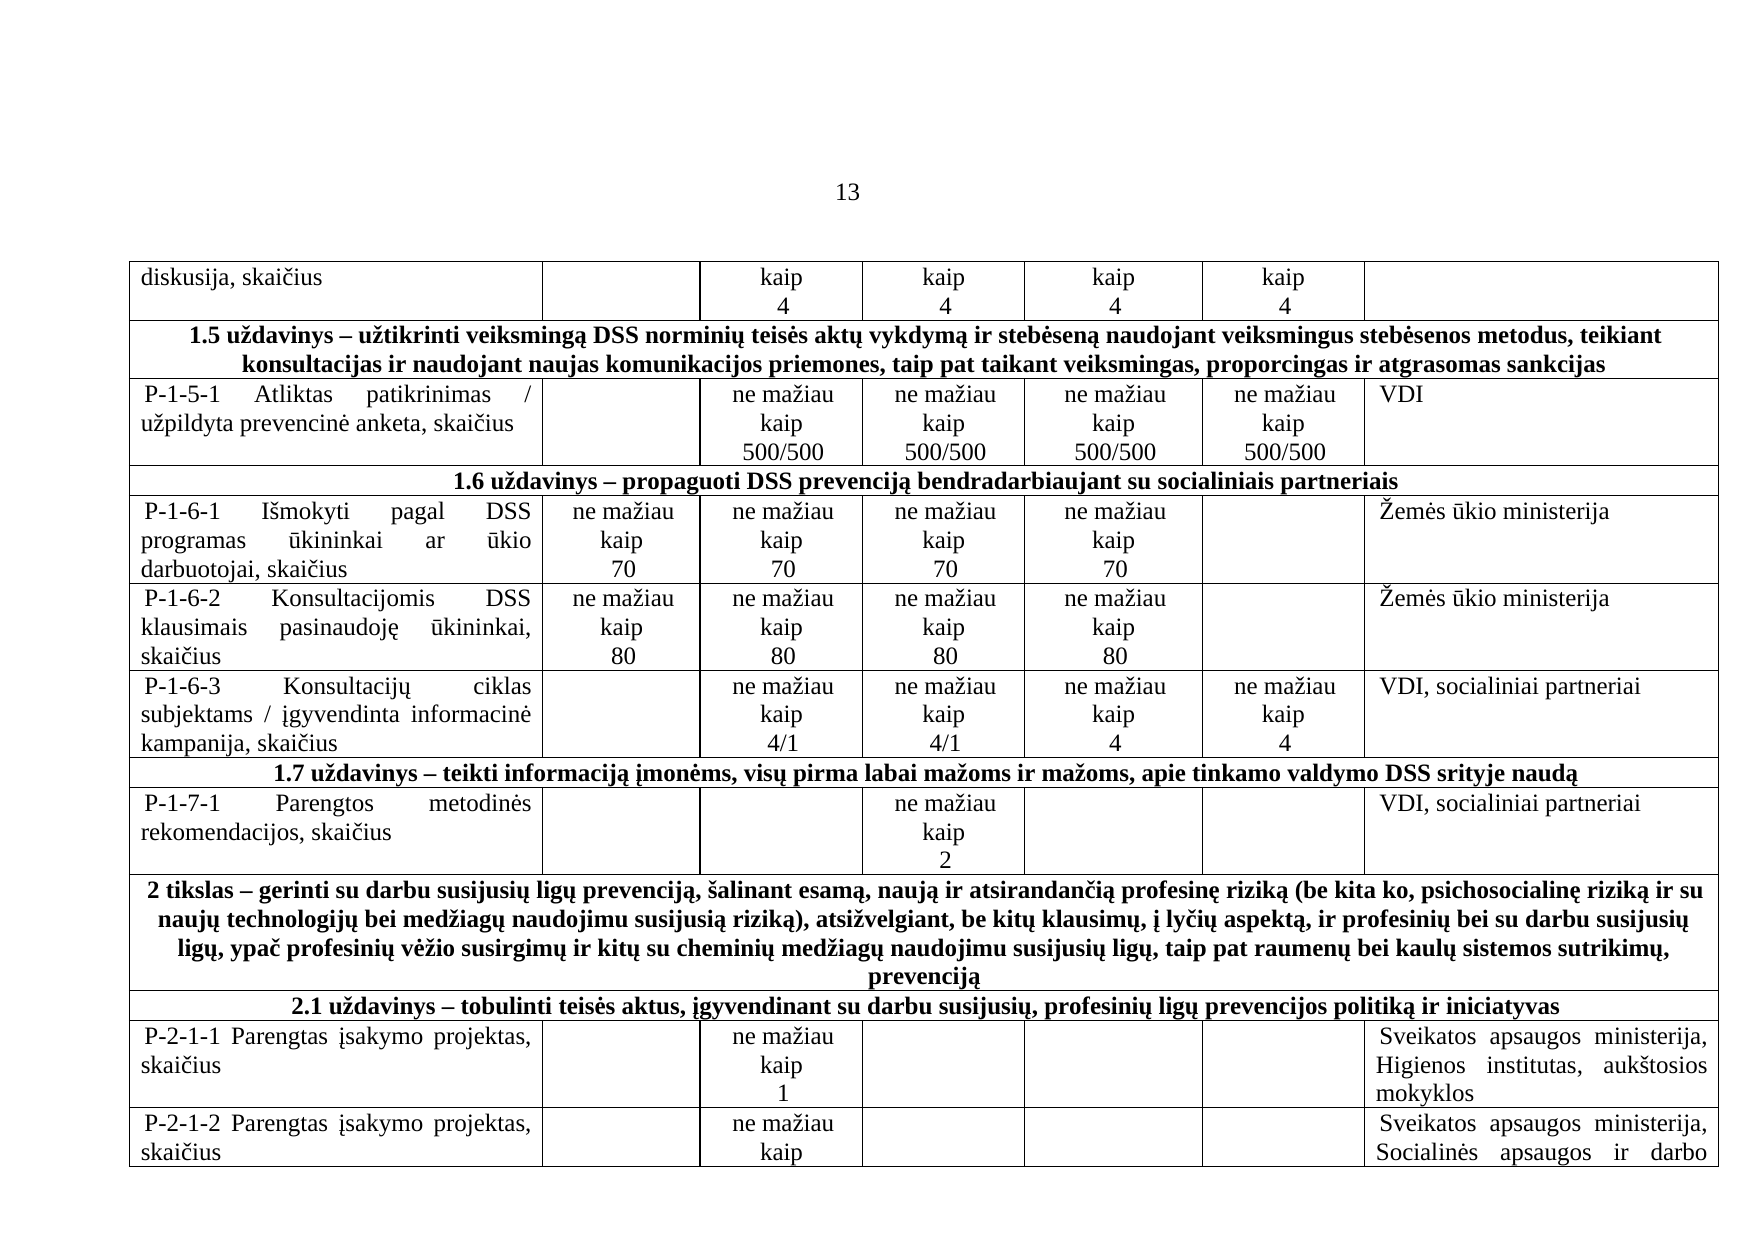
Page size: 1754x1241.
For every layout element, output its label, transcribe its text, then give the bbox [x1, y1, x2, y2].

table_cell ne mažiau kaip 500/500 [863, 379, 1024, 465]
table_cell ne mažiau kaip 500/500 [1203, 379, 1364, 465]
table_cell ne mažiau kaip 1 [701, 1021, 862, 1107]
table_cell ne mažiau kaip 70 [863, 496, 1024, 582]
table_cell Žemės ūkio ministerija [1365, 496, 1718, 582]
table_cell 2.1 uždavinys – tobulinti teisės aktus, įgyvendinant su darbu susijusių, profesinių ligų prevencijos politiką ir iniciatyvas [130, 991, 1718, 1020]
table_cell ne mažiau kaip 4/1 [701, 671, 862, 757]
table_cell P-2-1-1 Parengtas įsakymo projektas, skaičius [130, 1021, 542, 1107]
table_cell P-1-7-1 Parengtos metodinės rekomendacijos, skaičius [130, 788, 542, 874]
table_cell [1025, 1108, 1202, 1166]
table_cell ne mažiau kaip 80 [543, 584, 699, 670]
table_cell [1025, 788, 1202, 874]
table_cell [124, 320, 129, 378]
table_cell P-1-6-2 Konsultacijomis DSS klausimais pasinaudoję ūkininkai, skaičius [130, 584, 542, 670]
table_cell [543, 379, 699, 465]
table_cell diskusija, skaičius [130, 262, 542, 319]
table_cell [543, 262, 699, 319]
table_cell ne mažiau kaip 70 [701, 496, 862, 582]
table_cell kaip 4 [1203, 262, 1364, 319]
table_cell kaip 4 [863, 262, 1024, 319]
table_cell ne mažiau kaip 500/500 [701, 379, 862, 465]
table_cell ne mažiau kaip 2 [863, 788, 1024, 874]
table_cell ne mažiau kaip 4 [1203, 671, 1364, 757]
table_cell [543, 1021, 699, 1107]
table_cell [124, 787, 129, 874]
table_cell [124, 990, 129, 1020]
table_cell [124, 1020, 129, 1107]
table_cell P-1-5-1 Atliktas patikrinimas / užpildyta prevencinė anketa, skaičius [130, 379, 542, 465]
table_cell P-1-6-1 Išmokyti pagal DSS programas ūkininkai ar ūkio darbuotojai, skaičius [130, 496, 542, 582]
table_cell [1025, 1021, 1202, 1107]
table_cell [124, 670, 129, 757]
table_cell [124, 1107, 129, 1166]
table_cell [1203, 1021, 1364, 1107]
table_cell [1203, 1108, 1364, 1166]
table_cell [1203, 788, 1364, 874]
table_cell ne mažiau kaip 500/500 [1025, 379, 1202, 465]
table_cell VDI, socialiniai partneriai [1365, 671, 1718, 757]
table_cell ne mažiau kaip 80 [1025, 584, 1202, 670]
table_cell kaip 4 [701, 262, 862, 319]
table_cell [1203, 496, 1364, 582]
table_cell Sveikatos apsaugos ministerija, Higienos institutas, aukštosios mokyklos [1365, 1021, 1718, 1107]
table_cell [1365, 262, 1718, 319]
table_cell ne mažiau kaip 4/1 [863, 671, 1024, 757]
table_cell Žemės ūkio ministerija [1365, 584, 1718, 670]
table_cell [124, 261, 129, 319]
table_cell [701, 788, 862, 874]
table_cell [124, 465, 129, 495]
table_cell 1.6 uždavinys – propaguoti DSS prevenciją bendradarbiaujant su socialiniais partneriais [130, 466, 1718, 495]
table_cell 1.7 uždavinys – teikti informaciją įmonėms, visų pirma labai mažoms ir mažoms, apie tinkamo valdymo DSS srityje naudą [130, 758, 1718, 787]
table_cell Sveikatos apsaugos ministerija, Socialinės apsaugos ir darbo [1365, 1108, 1718, 1166]
table_cell [543, 1108, 699, 1166]
table_cell 2 tikslas – gerinti su darbu susijusių ligų prevenciją, šalinant esamą, naują ir atsirandančią profesinę riziką (be kita ko, psichosocialinę riziką ir su naujų technologijų bei medžiagų naudojimu susijusią riziką), atsižvelgiant, be kitų klausimų, į lyčių aspektą, ir profesinių bei su darbu susijusių ligų, ypač profesinių vėžio susirgimų ir kitų su cheminių medžiagų naudojimu susijusių ligų, taip pat raumenų bei kaulų sistemos sutrikimų, prevenciją [130, 875, 1718, 990]
table_cell [863, 1108, 1024, 1166]
table_cell ne mažiau kaip 80 [701, 584, 862, 670]
table_cell P-2-1-2 Parengtas įsakymo projektas, skaičius [130, 1108, 542, 1166]
table_cell [124, 495, 129, 582]
table_cell [1203, 584, 1364, 670]
table_cell ne mažiau kaip 70 [1025, 496, 1202, 582]
table_cell ne mažiau kaip 70 [543, 496, 699, 582]
table_cell [124, 583, 129, 670]
table_cell ne mažiau kaip 80 [863, 584, 1024, 670]
table_cell ne mažiau kaip 4 [1025, 671, 1202, 757]
table_cell P-1-6-3 Konsultacijų ciklas subjektams / įgyvendinta informacinė kampanija, skaičius [130, 671, 542, 757]
table_cell kaip 4 [1025, 262, 1202, 319]
table_cell 1.5 uždavinys – užtikrinti veiksmingą DSS norminių teisės aktų vykdymą ir stebėseną naudojant veiksmingus stebėsenos metodus, teikiant konsultacijas ir naudojant naujas komunikacijos priemones, taip pat taikant veiksmingas, proporcingas ir atgrasomas sankcijas [130, 321, 1718, 378]
table_cell VDI, socialiniai partneriai [1365, 788, 1718, 874]
table_cell [543, 788, 699, 874]
table_cell [124, 874, 129, 990]
table_cell [863, 1021, 1024, 1107]
table_cell VDI [1365, 379, 1718, 465]
table_cell [124, 378, 129, 465]
table_cell [543, 671, 699, 757]
table_cell ne mažiau kaip [701, 1108, 862, 1166]
table_cell [124, 757, 129, 787]
